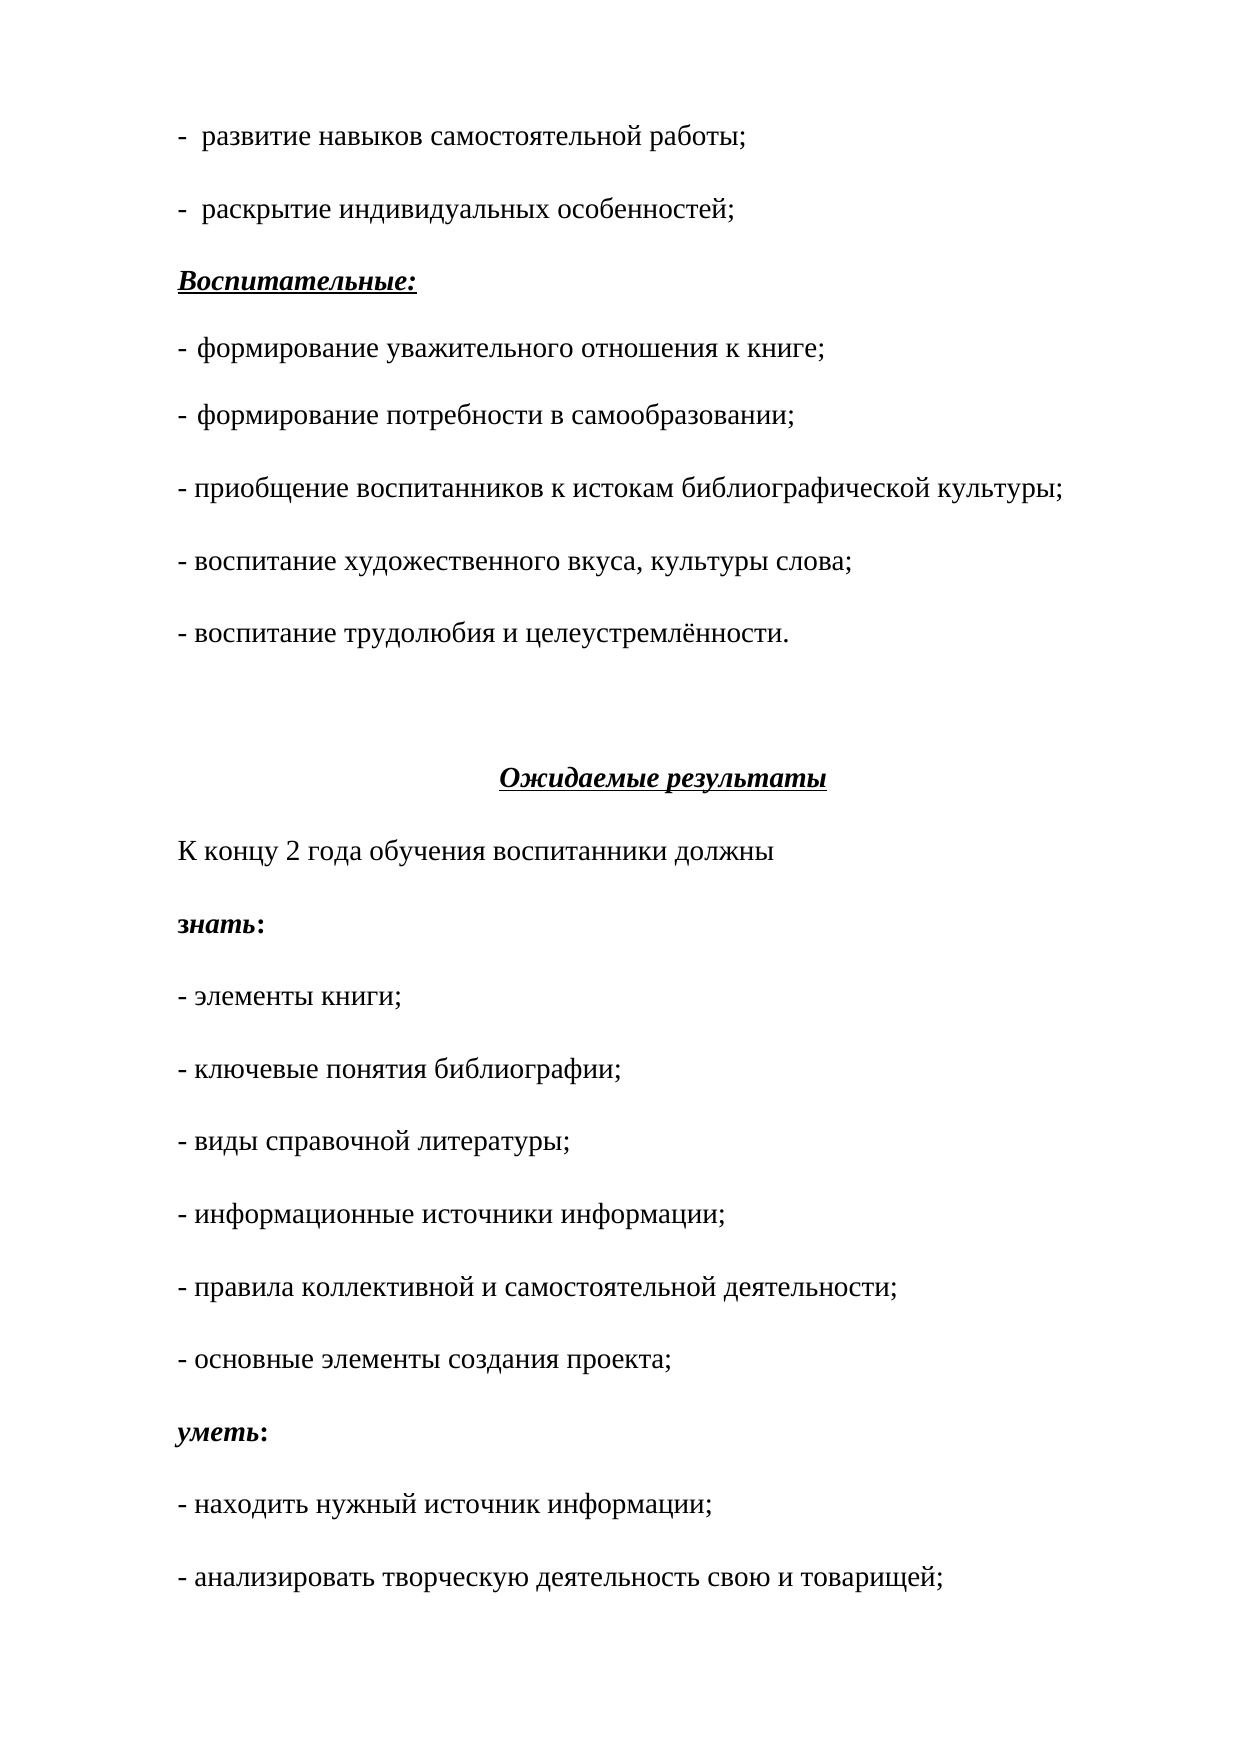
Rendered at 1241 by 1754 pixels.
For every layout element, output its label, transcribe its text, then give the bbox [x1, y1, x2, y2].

text - раскрытие индивидуальных особенностей; [177, 191, 1152, 224]
text - формирование потребности в самообразовании; [177, 397, 1152, 431]
text - правила коллективной и самостоятельной деятельности; [177, 1269, 1152, 1302]
text Ожидаемые результаты [177, 761, 1152, 794]
text - информационные источники информации; [177, 1196, 1152, 1230]
text - находить нужный источник информации; [177, 1487, 1152, 1520]
text - развитие навыков самостоятельной работы; [177, 118, 1152, 152]
text - основные элементы создания проекта; [177, 1341, 1152, 1375]
text - воспитание трудолюбия и целеустремлённости. [177, 615, 1152, 649]
text - виды справочной литературы; [177, 1123, 1152, 1157]
text Воспитательные: [177, 263, 1152, 297]
text К концу 2 года обучения воспитанники должны [177, 833, 1152, 867]
text - воспитание художественного вкуса, культуры слова; [177, 543, 1152, 576]
text - ключевые понятия библиографии; [177, 1051, 1152, 1084]
text знать: [177, 906, 1152, 939]
text уметь: [177, 1414, 1152, 1447]
text - элементы книги; [177, 978, 1152, 1012]
text - приобщение воспитанников к истокам библиографической культуры; [177, 470, 1152, 504]
text - анализировать творческую деятельность свою и товарищей; [177, 1559, 1152, 1593]
text - формирование уважительного отношения к книге; [177, 330, 1152, 364]
